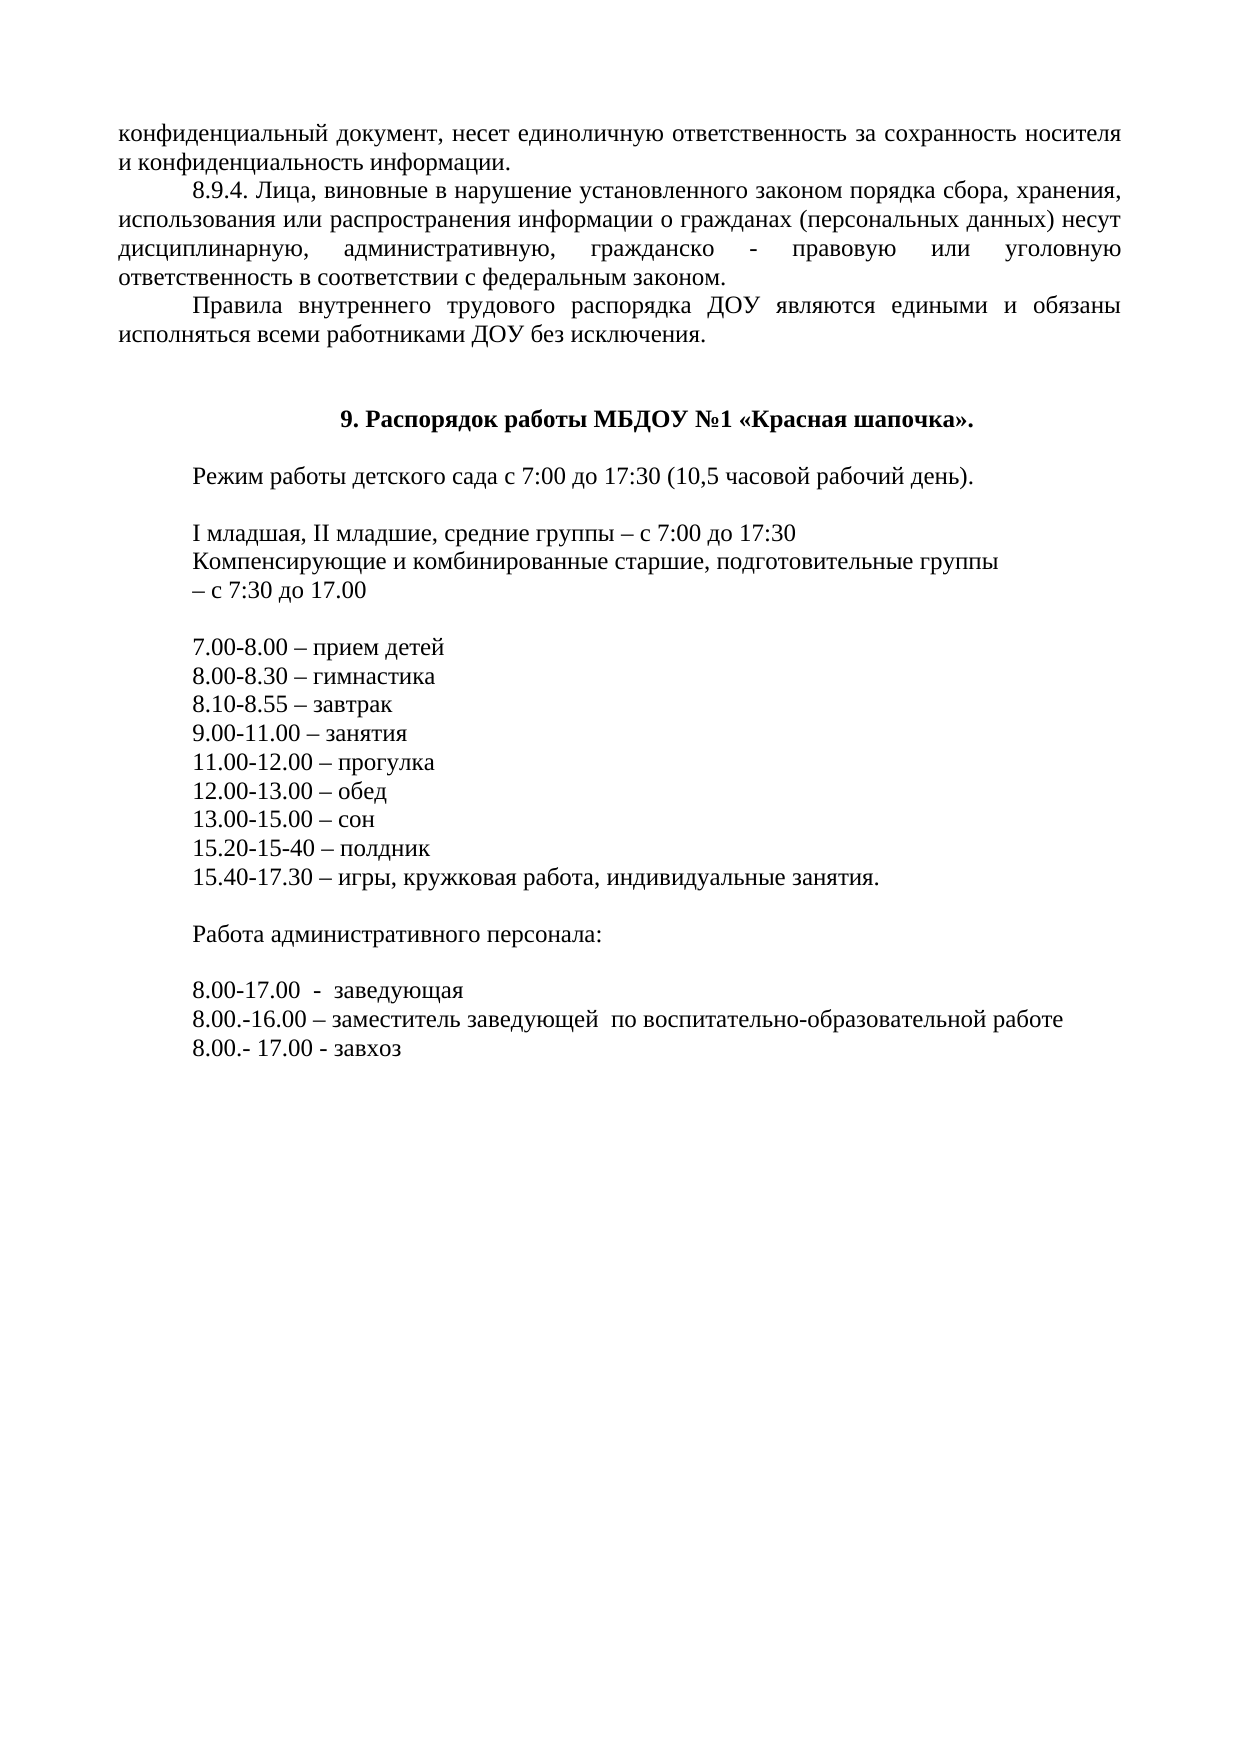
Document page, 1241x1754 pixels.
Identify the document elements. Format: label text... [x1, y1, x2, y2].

text Компенсирующие и комбинированные старшие, подготовительные группы [118, 546, 1122, 575]
text 8.00-8.30 – гимнастика [118, 661, 1122, 689]
text 9.00-11.00 – занятия [118, 718, 1122, 747]
text 8.9.4. Лица, виновные в нарушение установленного законом порядка сбора, хранения, использования или распространения информации о гражданах (персональных данных) несут дисциплинарную, административную, гражданско - правовую или уголовную ответственность в соответствии с федеральным законом. [118, 176, 1122, 291]
text 8.10-8.55 – завтрак [118, 689, 1122, 718]
text 12.00-13.00 – обед [118, 776, 1122, 804]
text I младшая, II младшие, средние группы – с 7:00 до 17:30 [118, 518, 1122, 546]
text 9. Распорядок работы МБДОУ №1 «Красная шапочка». [118, 404, 1122, 433]
text Режим работы детского сада с 7:00 до 17:30 (10,5 часовой рабочий день). [118, 461, 1122, 490]
text 13.00-15.00 – сон [118, 804, 1122, 833]
text 7.00-8.00 – прием детей [118, 632, 1122, 661]
text конфиденциальный документ, несет единоличную ответственность за сохранность носителя и конфиденциальность информации. [118, 118, 1122, 176]
text 11.00-12.00 – прогулка [118, 747, 1122, 776]
text 8.00-17.00 - заведующая [118, 976, 1122, 1004]
text 15.20-15-40 – полдник [118, 833, 1122, 862]
text – с 7:30 до 17.00 [118, 575, 1122, 604]
text 8.00.- 17.00 - завхоз [118, 1033, 1122, 1062]
text 15.40-17.30 – игры, кружковая работа, индивидуальные занятия. [118, 862, 1122, 891]
text 8.00.-16.00 – заместитель заведующей по воспитательно-образовательной работе [192, 1004, 1122, 1033]
text Правила внутреннего трудового распорядка ДОУ являются едиными и обязаны исполняться всеми работниками ДОУ без исключения. [118, 291, 1122, 348]
text Работа административного персонала: [118, 919, 1122, 947]
